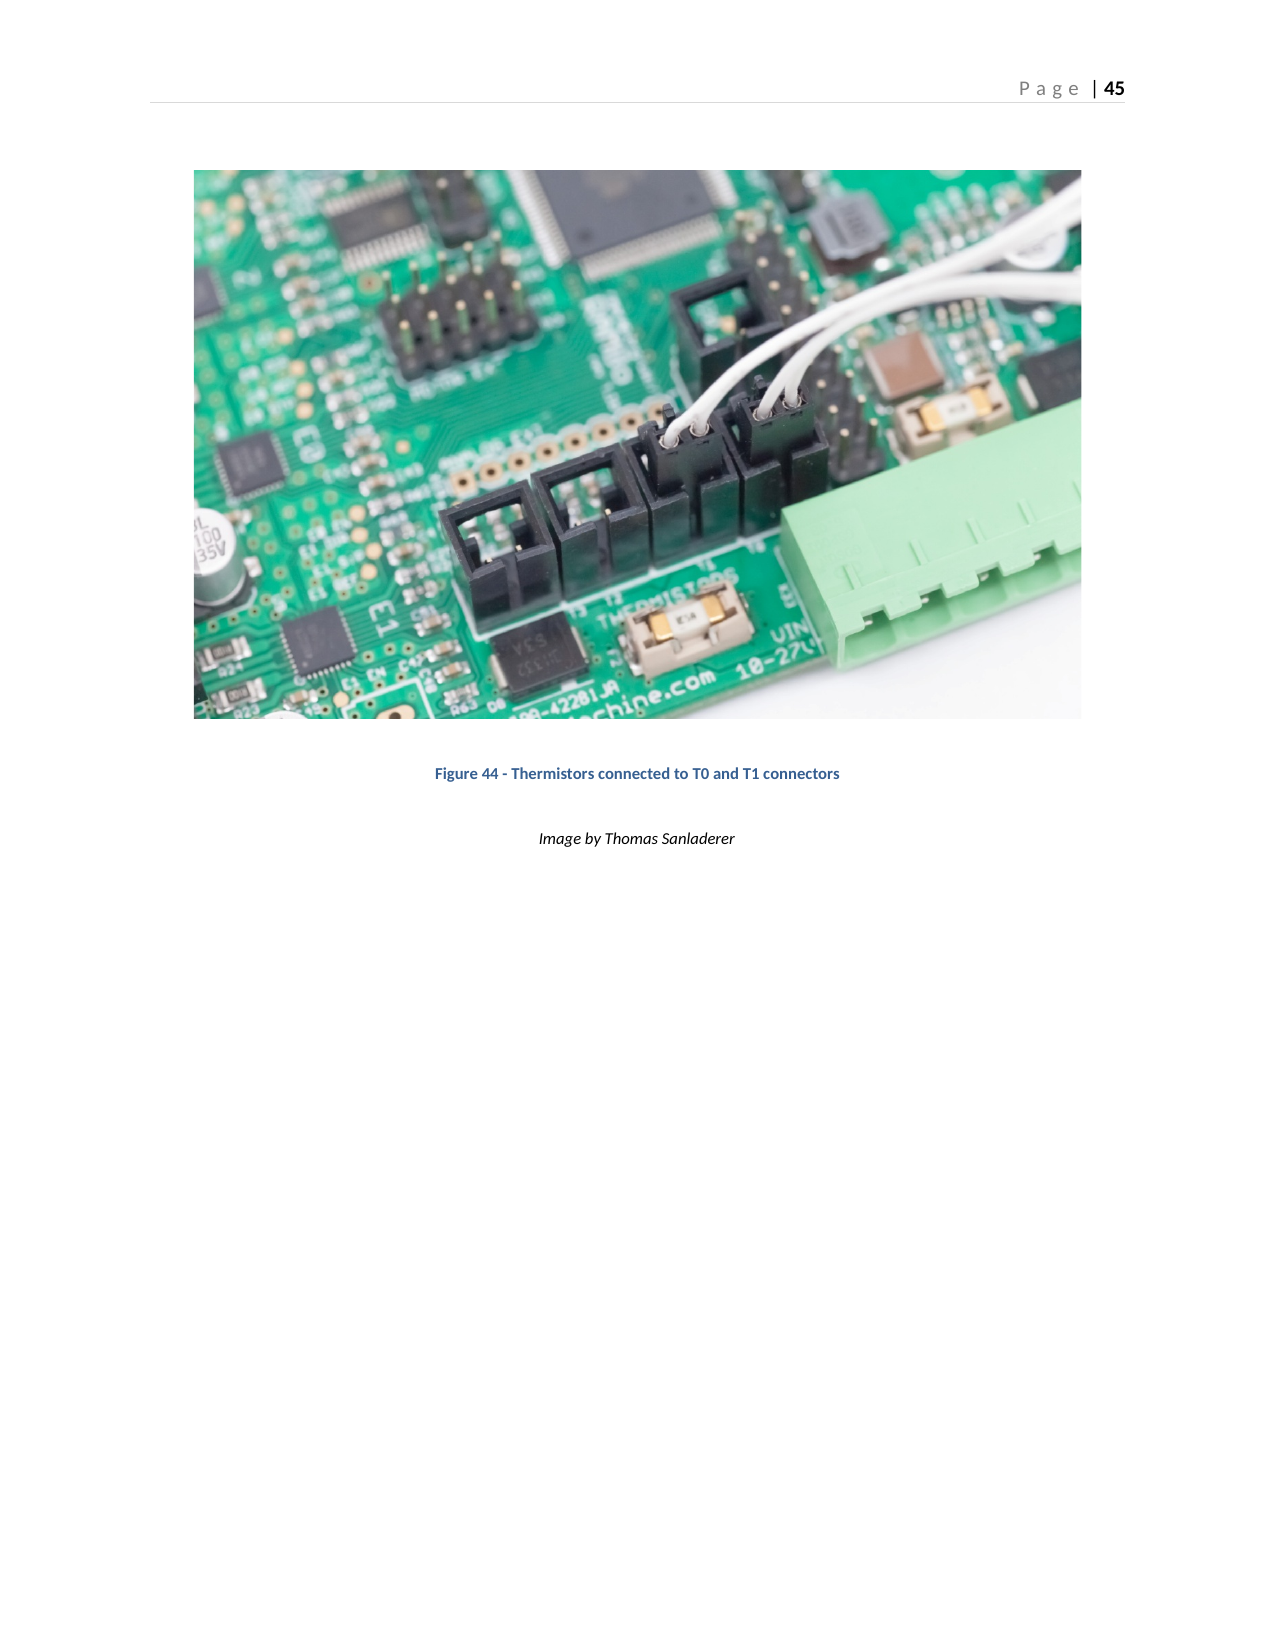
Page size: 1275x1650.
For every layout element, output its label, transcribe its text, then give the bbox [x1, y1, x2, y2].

text Image by Thomas Sanladerer [150, 828, 1125, 849]
text Figure 44 - Thermistors connected to T0 and T1 connectors [150, 763, 1125, 784]
